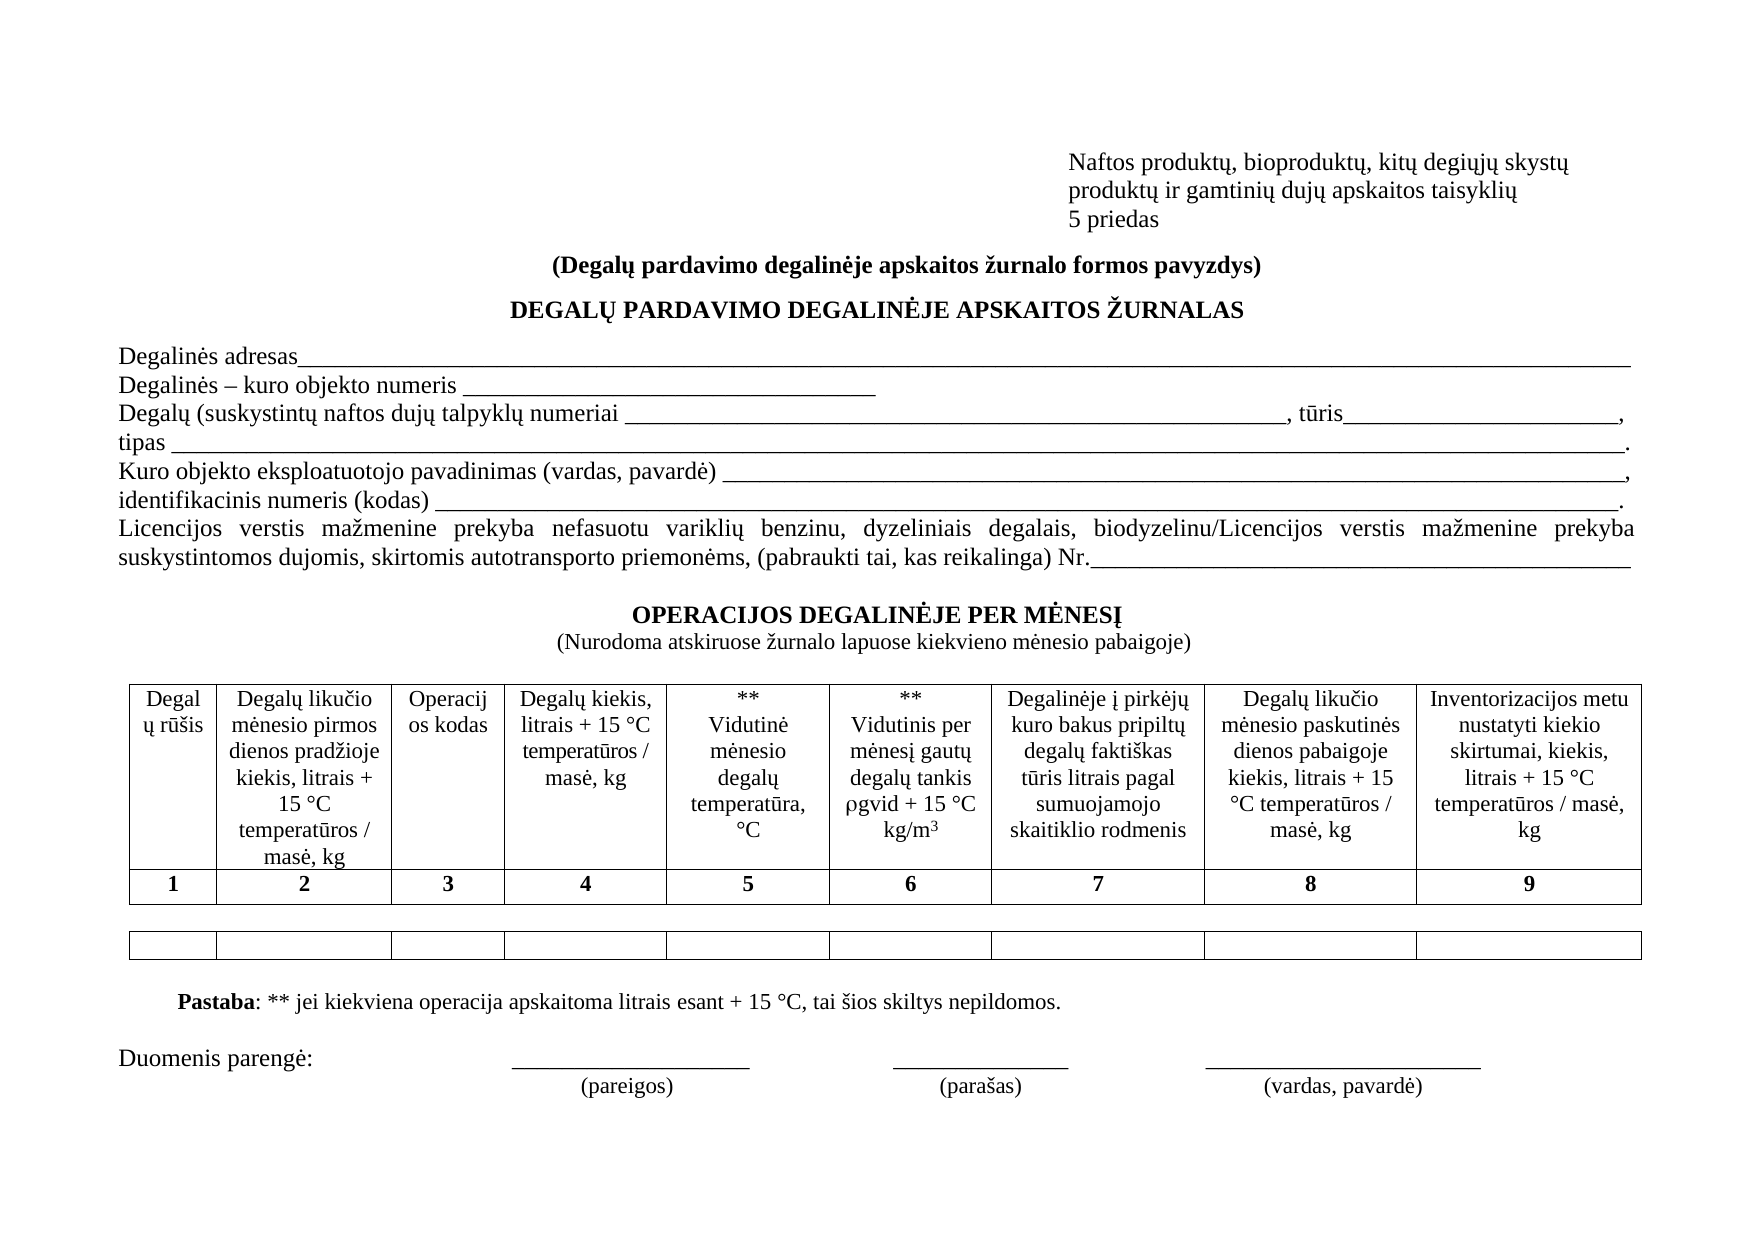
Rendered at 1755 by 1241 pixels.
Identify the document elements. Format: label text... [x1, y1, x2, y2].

table_header ** Vidutinė mėnesio degalų temperatūra, °C [667, 685, 829, 869]
text Degalinės – kuro objekto numeris _________________________________ [118, 370, 1636, 398]
table_cell [830, 932, 991, 958]
table_cell [217, 932, 391, 958]
table_cell 5 [667, 870, 829, 904]
table_cell [130, 932, 216, 958]
table_cell [1205, 932, 1416, 958]
table_cell 6 [830, 870, 991, 904]
table_cell [504, 905, 667, 931]
table_cell [992, 932, 1204, 958]
table_cell 2 [217, 870, 391, 904]
table_cell 1 [130, 870, 216, 904]
table_header Degalų likučio mėnesio paskutinės dienos pabaigoje kiekis, litrais + 15 °C temperatūros / masė, kg [1205, 685, 1416, 869]
table_header Degalų likučio mėnesio pirmos dienos pradžioje kiekis, litrais + 15 °C temperatūros / masė, kg [217, 685, 391, 869]
table_cell 4 [505, 870, 666, 904]
table_cell [1417, 905, 1642, 931]
text Naftos produktų, bioproduktų, kitų degiųjų skystų produktų ir gamtinių dujų apskaitos taisyklių [1068, 147, 1636, 204]
text Licencijos verstis mažmenine prekyba nefasuotu variklių benzinu, dyzeliniais degalais, biodyzelinu/Licencijos verstis mažmenine prekyba suskystintomos dujomis, skirtomis autotransporto priemonėms, (pabraukti tai, kas reikalinga) Nr. [118, 513, 1636, 571]
text (Degalų pardavimo degalinėje apskaitos žurnalo formos pavyzdys) [118, 250, 1636, 279]
table_cell 3 [392, 870, 504, 904]
table_cell 7 [992, 870, 1204, 904]
table_cell [829, 905, 992, 931]
text Duomenis parengė: ___________________ ______________ ______________________ [118, 1043, 1636, 1072]
text identifikacinis numeris (kodas) . [118, 485, 1636, 513]
text Kuro objekto eksploatuotojo pavadinimas (vardas, pavardė) , [118, 456, 1636, 485]
text Pastaba: ** jei kiekviena operacija apskaitoma litrais esant + 15 °C, tai šios skiltys nepildomos. [118, 988, 1636, 1014]
table_cell [129, 905, 217, 931]
table_cell [1417, 932, 1641, 958]
table_cell [392, 932, 504, 958]
text (pareigos) (parašas) (vardas, pavardė) [581, 1072, 1636, 1098]
table_header Degalų rūšis [130, 685, 216, 869]
table_header ** Vidutinis per mėnesį gautų degalų tankis rogvid + 15 °C kg/m3 [830, 685, 991, 869]
table_cell [217, 905, 392, 931]
text OPERACIJOS DEGALINĖJE PER MĖNESĮ [118, 600, 1636, 628]
table_cell 9 [1417, 870, 1641, 904]
text tipas . [118, 427, 1636, 456]
text (Nurodoma atskiruose žurnalo lapuose kiekvieno mėnesio pabaigoje) [118, 628, 1636, 655]
table_cell [667, 905, 829, 931]
text Degalų (suskystintų naftos dujų talpyklų numeriai , tūris______________________, [118, 398, 1636, 427]
text 5 priedas [1068, 204, 1636, 233]
table_header Degalinėje į pirkėjų kuro bakus pripiltų degalų faktiškas tūris litrais pagal sumuojamojo skaitiklio rodmenis [992, 685, 1204, 869]
table_cell 8 [1205, 870, 1416, 904]
table_header Inventorizacijos metu nustatyti kiekio skirtumai, kiekis, litrais + 15 °C temperatūros / masė, kg [1417, 685, 1641, 869]
table_cell [505, 932, 666, 958]
table_cell [667, 932, 829, 958]
table_cell [392, 905, 504, 931]
table_header Operacijos kodas [392, 685, 504, 869]
table_cell [992, 905, 1204, 931]
text DEGALŲ PARDAVIMO DEGALINĖJE APSKAITOS ŽURNALAS [118, 295, 1636, 324]
table_cell [1204, 905, 1417, 931]
table_header Degalų kiekis, litrais + 15 °C temperatūros / masė, kg [505, 685, 666, 869]
text Degalinės adresas [118, 341, 1636, 370]
